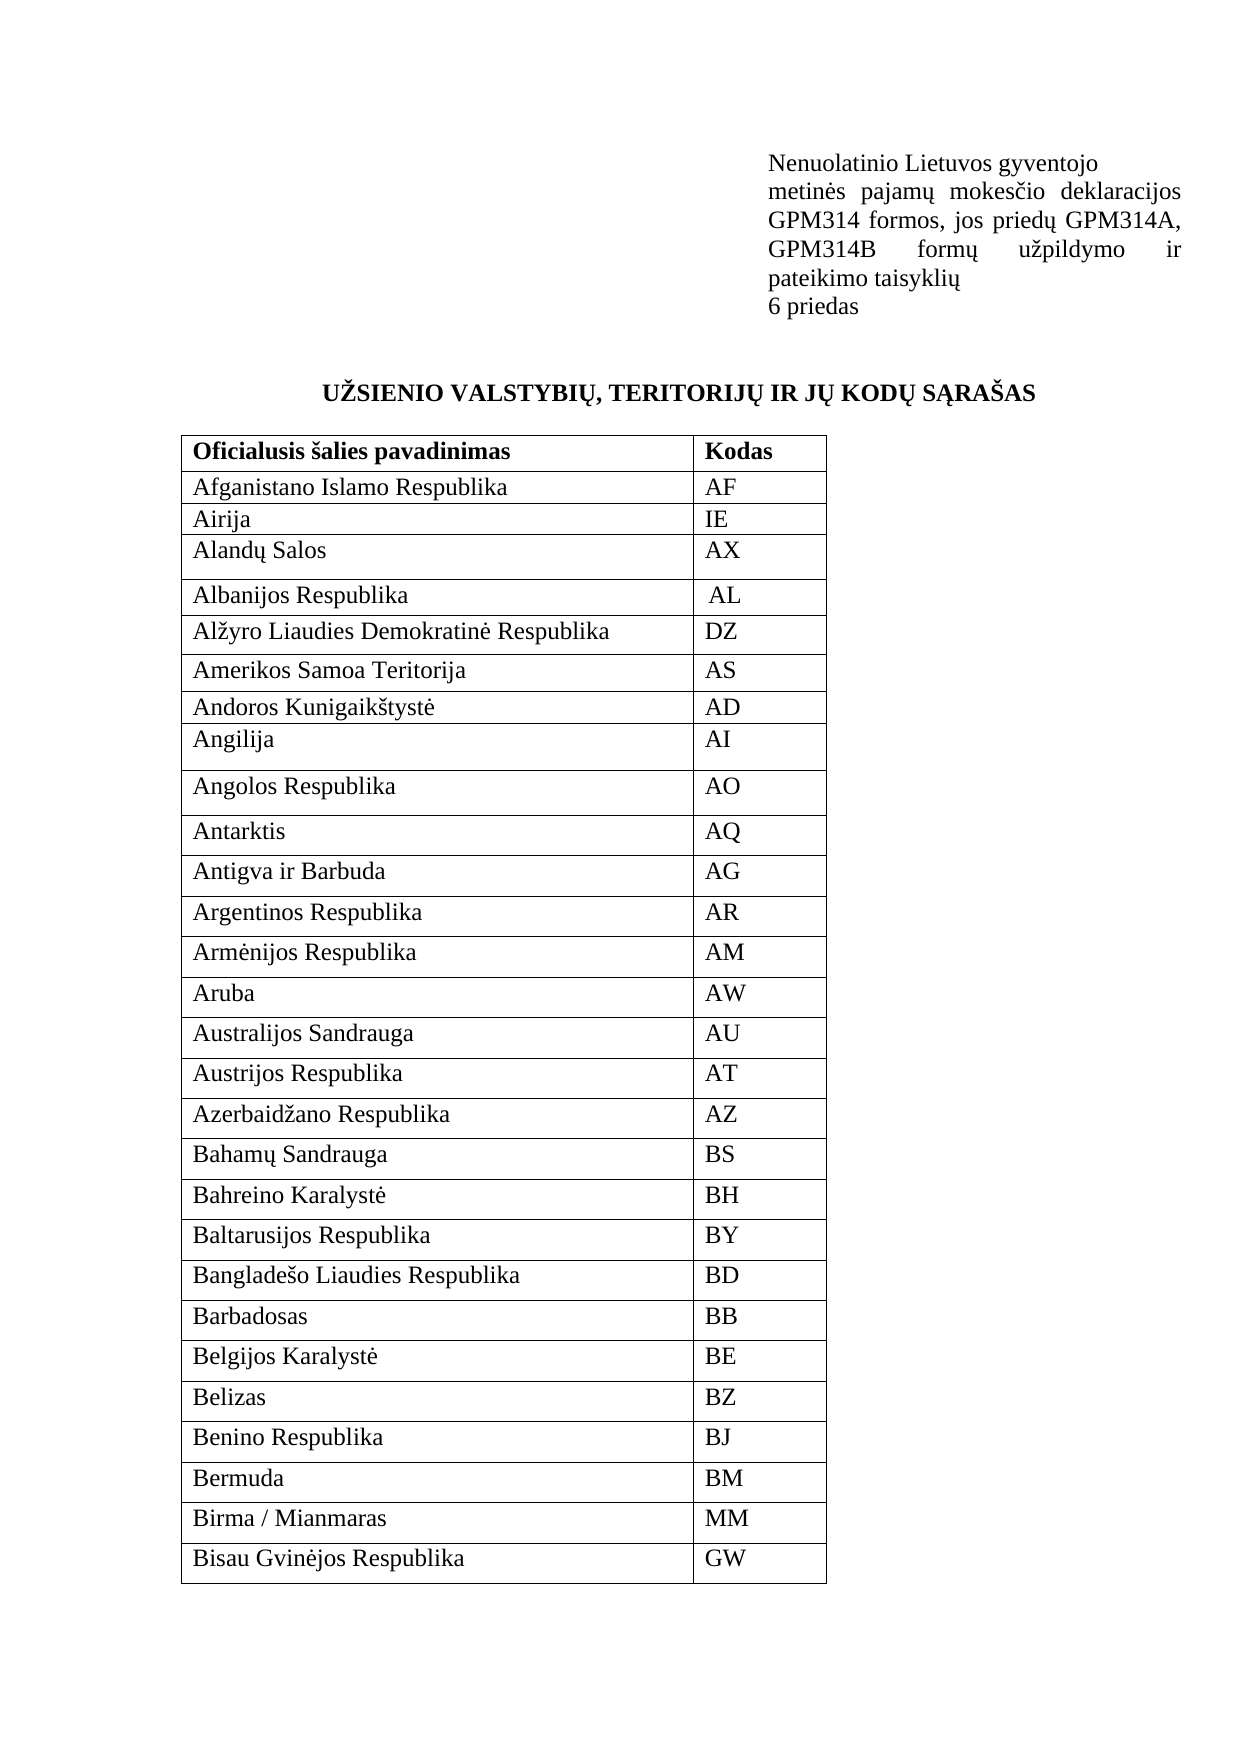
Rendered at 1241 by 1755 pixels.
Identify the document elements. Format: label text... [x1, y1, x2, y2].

table_cell Belizas [182, 1382, 693, 1421]
table_cell Angolos Respublika [182, 771, 693, 815]
table_cell AQ [694, 816, 826, 855]
table_cell AL [694, 580, 826, 615]
table_cell IE [694, 504, 826, 534]
table_cell DZ [694, 616, 826, 654]
table_cell Albanijos Respublika [182, 580, 693, 615]
table_cell MM [694, 1503, 826, 1542]
table_header Kodas [694, 436, 826, 471]
table_cell BY [694, 1220, 826, 1259]
table_cell BZ [694, 1382, 826, 1421]
table_cell BM [694, 1463, 826, 1502]
table_cell Birma / Mianmaras [182, 1503, 693, 1542]
table_cell Aruba [182, 978, 693, 1017]
text UŽSIENIO VALSTYBIŲ, TERITORIJŲ IR JŲ KODŲ SĄRAŠAS [177, 378, 1181, 406]
text Nenuolatinio Lietuvos gyventojo [768, 148, 1181, 176]
table_cell BE [694, 1341, 826, 1381]
table_cell BB [694, 1301, 826, 1340]
table_header Oficialusis šalies pavadinimas [182, 436, 693, 471]
table_cell Baltarusijos Respublika [182, 1220, 693, 1259]
table_cell Benino Respublika [182, 1422, 693, 1462]
table_cell AZ [694, 1099, 826, 1138]
table_cell BH [694, 1180, 826, 1219]
table_cell Amerikos Samoa Teritorija [182, 655, 693, 691]
table_cell Antigva ir Barbuda [182, 856, 693, 896]
table_cell AW [694, 978, 826, 1017]
table_cell Azerbaidžano Respublika [182, 1099, 693, 1138]
table_cell Bisau Gvinėjos Respublika [182, 1544, 693, 1583]
table_cell Bermuda [182, 1463, 693, 1502]
table_cell Alžyro Liaudies Demokratinė Respublika [182, 616, 693, 654]
table_cell Armėnijos Respublika [182, 937, 693, 977]
table_cell Afganistano Islamo Respublika [182, 472, 693, 503]
table_cell BJ [694, 1422, 826, 1462]
table_cell AI [694, 724, 826, 770]
table_cell AD [694, 692, 826, 723]
text metinės pajamų mokesčio deklaracijos GPM314 formos, jos priedų GPM314A, GPM314B formų užpildymo ir pateikimo taisyklių [768, 176, 1181, 291]
table_cell AG [694, 856, 826, 896]
table_cell Bahamų Sandrauga [182, 1139, 693, 1179]
table_cell AT [694, 1059, 826, 1098]
table_cell Argentinos Respublika [182, 897, 693, 936]
text 6 priedas [768, 291, 1181, 320]
table_cell AR [694, 897, 826, 936]
table_cell AF [694, 472, 826, 503]
table_cell Belgijos Karalystė [182, 1341, 693, 1381]
table_cell AS [694, 655, 826, 691]
table_cell BS [694, 1139, 826, 1179]
table_cell Australijos Sandrauga [182, 1018, 693, 1057]
table_cell Austrijos Respublika [182, 1059, 693, 1098]
table_cell Bangladešo Liaudies Respublika [182, 1261, 693, 1300]
table_cell Angilija [182, 724, 693, 770]
table_cell Barbadosas [182, 1301, 693, 1340]
table_cell Alandų Salos [182, 535, 693, 579]
table_cell AO [694, 771, 826, 815]
table_cell Andoros Kunigaikštystė [182, 692, 693, 723]
table_cell Antarktis [182, 816, 693, 855]
table_cell AU [694, 1018, 826, 1057]
table_cell Airija [182, 504, 693, 534]
table_cell GW [694, 1544, 826, 1583]
table_cell BD [694, 1261, 826, 1300]
table_cell AM [694, 937, 826, 977]
table_cell AX [694, 535, 826, 579]
table_cell Bahreino Karalystė [182, 1180, 693, 1219]
